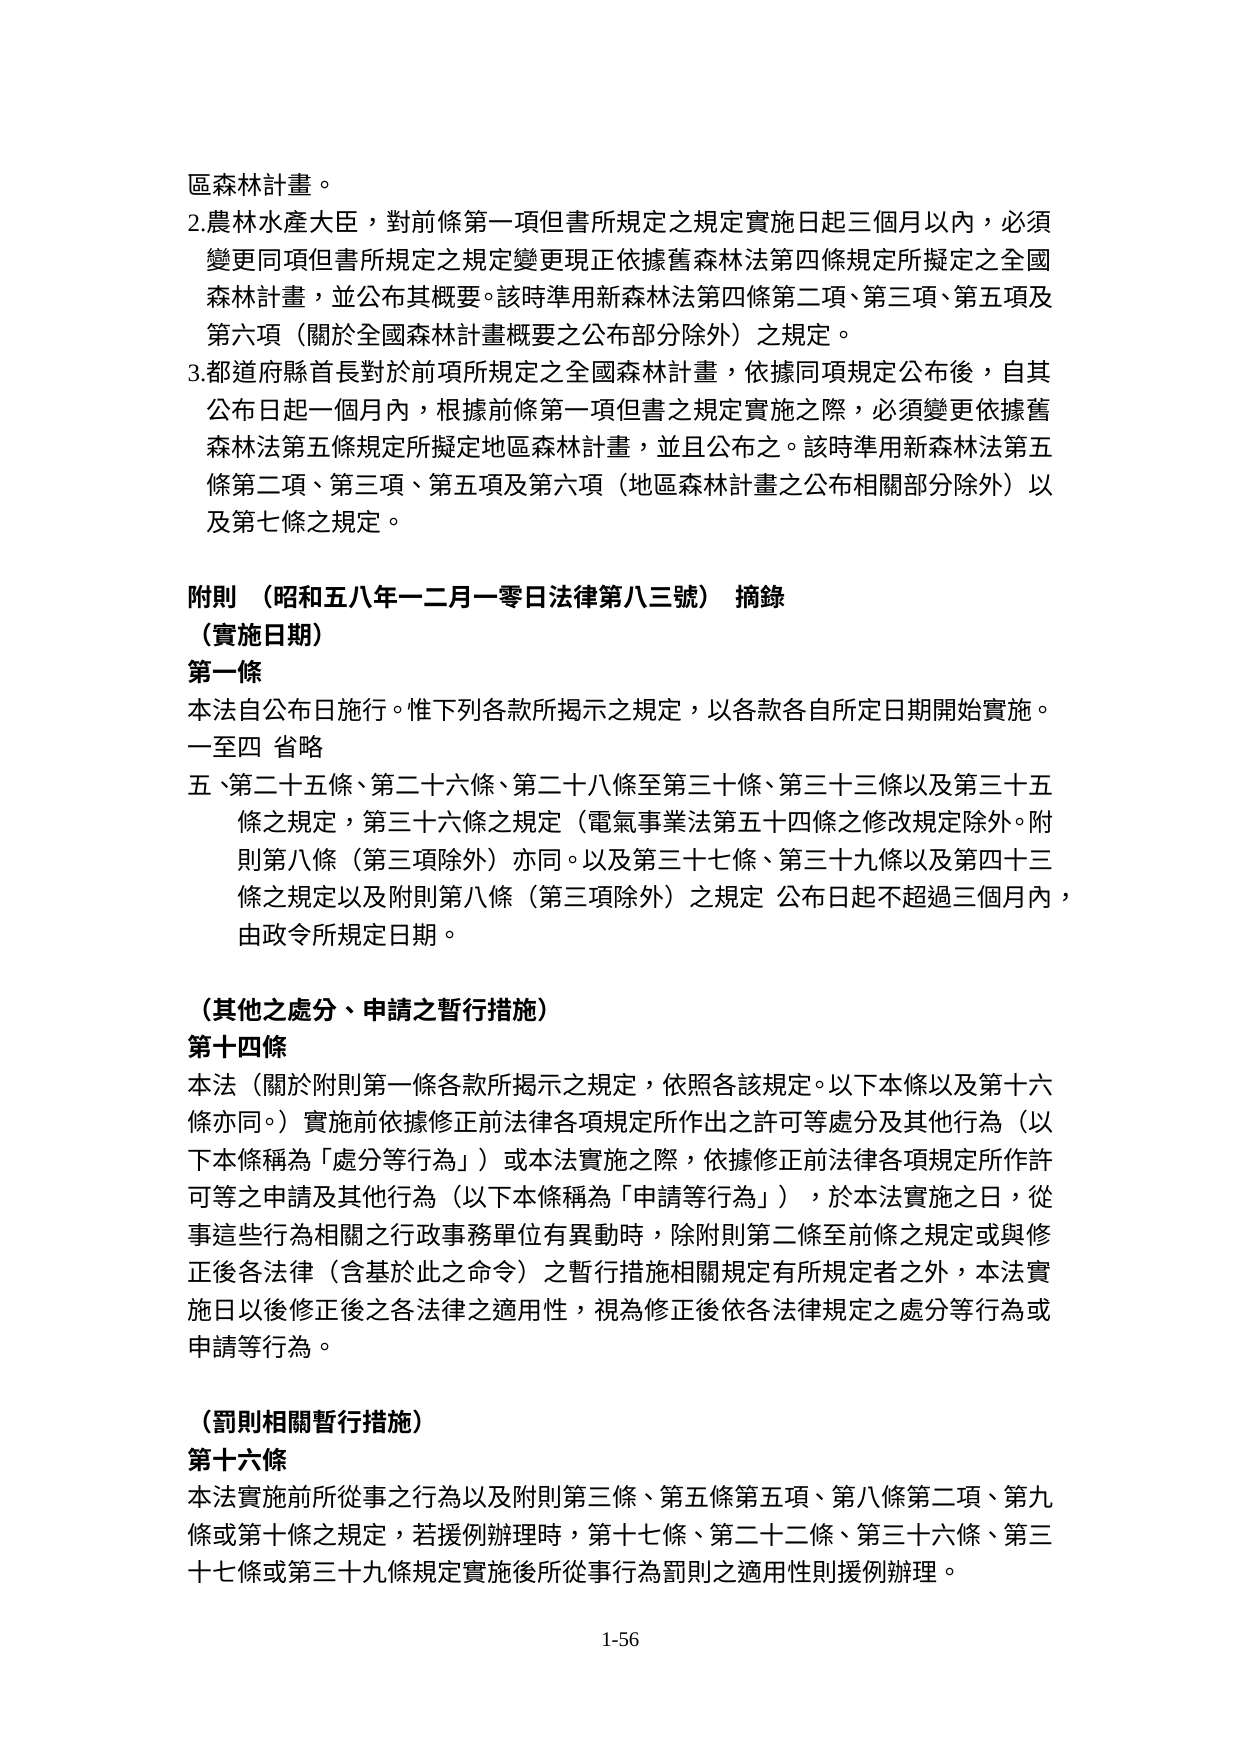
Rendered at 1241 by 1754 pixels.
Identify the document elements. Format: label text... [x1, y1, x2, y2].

text 本法自公布日施行。惟下列各款所揭示之規定，以各款各自所定日期開始實施。 [187, 689, 1053, 727]
text （實施日期） [187, 614, 1053, 652]
text 第十四條 [187, 1027, 1053, 1064]
text 第十六條 [187, 1439, 1053, 1477]
text 五、第二十五條、第二十六條、第二十八條至第三十條、第三十三條以及第三十五條之規定，第三十六條之規定（電氣事業法第五十四條之修改規定除外。附則第八條（第三項除外）亦同。以及第三十七條、第三十九條以及第四十三條之規定以及附則第八條（第三項除外）之規定 公布日起不超過三個月內，由政令所規定日期。 [187, 764, 1053, 952]
text （罰則相關暫行措施） [187, 1402, 1053, 1439]
text 本法實施前所從事之行為以及附則第三條、第五條第五項、第八條第二項、第九條或第十條之規定，若援例辦理時，第十七條、第二十二條、第三十六條、第三十七條或第三十九條規定實施後所從事行為罰則之適用性則援例辦理。 [187, 1477, 1053, 1589]
text 附則 （昭和五八年一二月一零日法律第八三號） 摘錄 [187, 577, 1053, 614]
text 2.農林水產大臣，對前條第一項但書所規定之規定實施日起三個月以內，必須變更同項但書所規定之規定變更現正依據舊森林法第四條規定所擬定之全國森林計畫，並公布其概要。該時準用新森林法第四條第二項、第三項、第五項及第六項（關於全國森林計畫概要之公布部分除外）之規定。 [187, 202, 1053, 352]
text 第一條 [187, 652, 1053, 689]
text 3.都道府縣首長對於前項所規定之全國森林計畫，依據同項規定公布後，自其公布日起一個月內，根據前條第一項但書之規定實施之際，必須變更依據舊森林法第五條規定所擬定地區森林計畫，並且公布之。該時準用新森林法第五條第二項、第三項、第五項及第六項（地區森林計畫之公布相關部分除外）以及第七條之規定。 [187, 352, 1053, 539]
text 本法（關於附則第一條各款所揭示之規定，依照各該規定。以下本條以及第十六條亦同。）實施前依據修正前法律各項規定所作出之許可等處分及其他行為（以下本條稱為「處分等行為」）或本法實施之際，依據修正前法律各項規定所作許可等之申請及其他行為（以下本條稱為「申請等行為」），於本法實施之日，從事這些行為相關之行政事務單位有異動時，除附則第二條至前條之規定或與修正後各法律（含基於此之命令）之暫行措施相關規定有所規定者之外，本法實施日以後修正後之各法律之適用性，視為修正後依各法律規定之處分等行為或申請等行為。 [187, 1064, 1053, 1364]
text 區森林計畫。 [187, 164, 1053, 202]
text 一至四 省略 [187, 727, 1053, 764]
text （其他之處分、申請之暫行措施） [187, 989, 1053, 1027]
